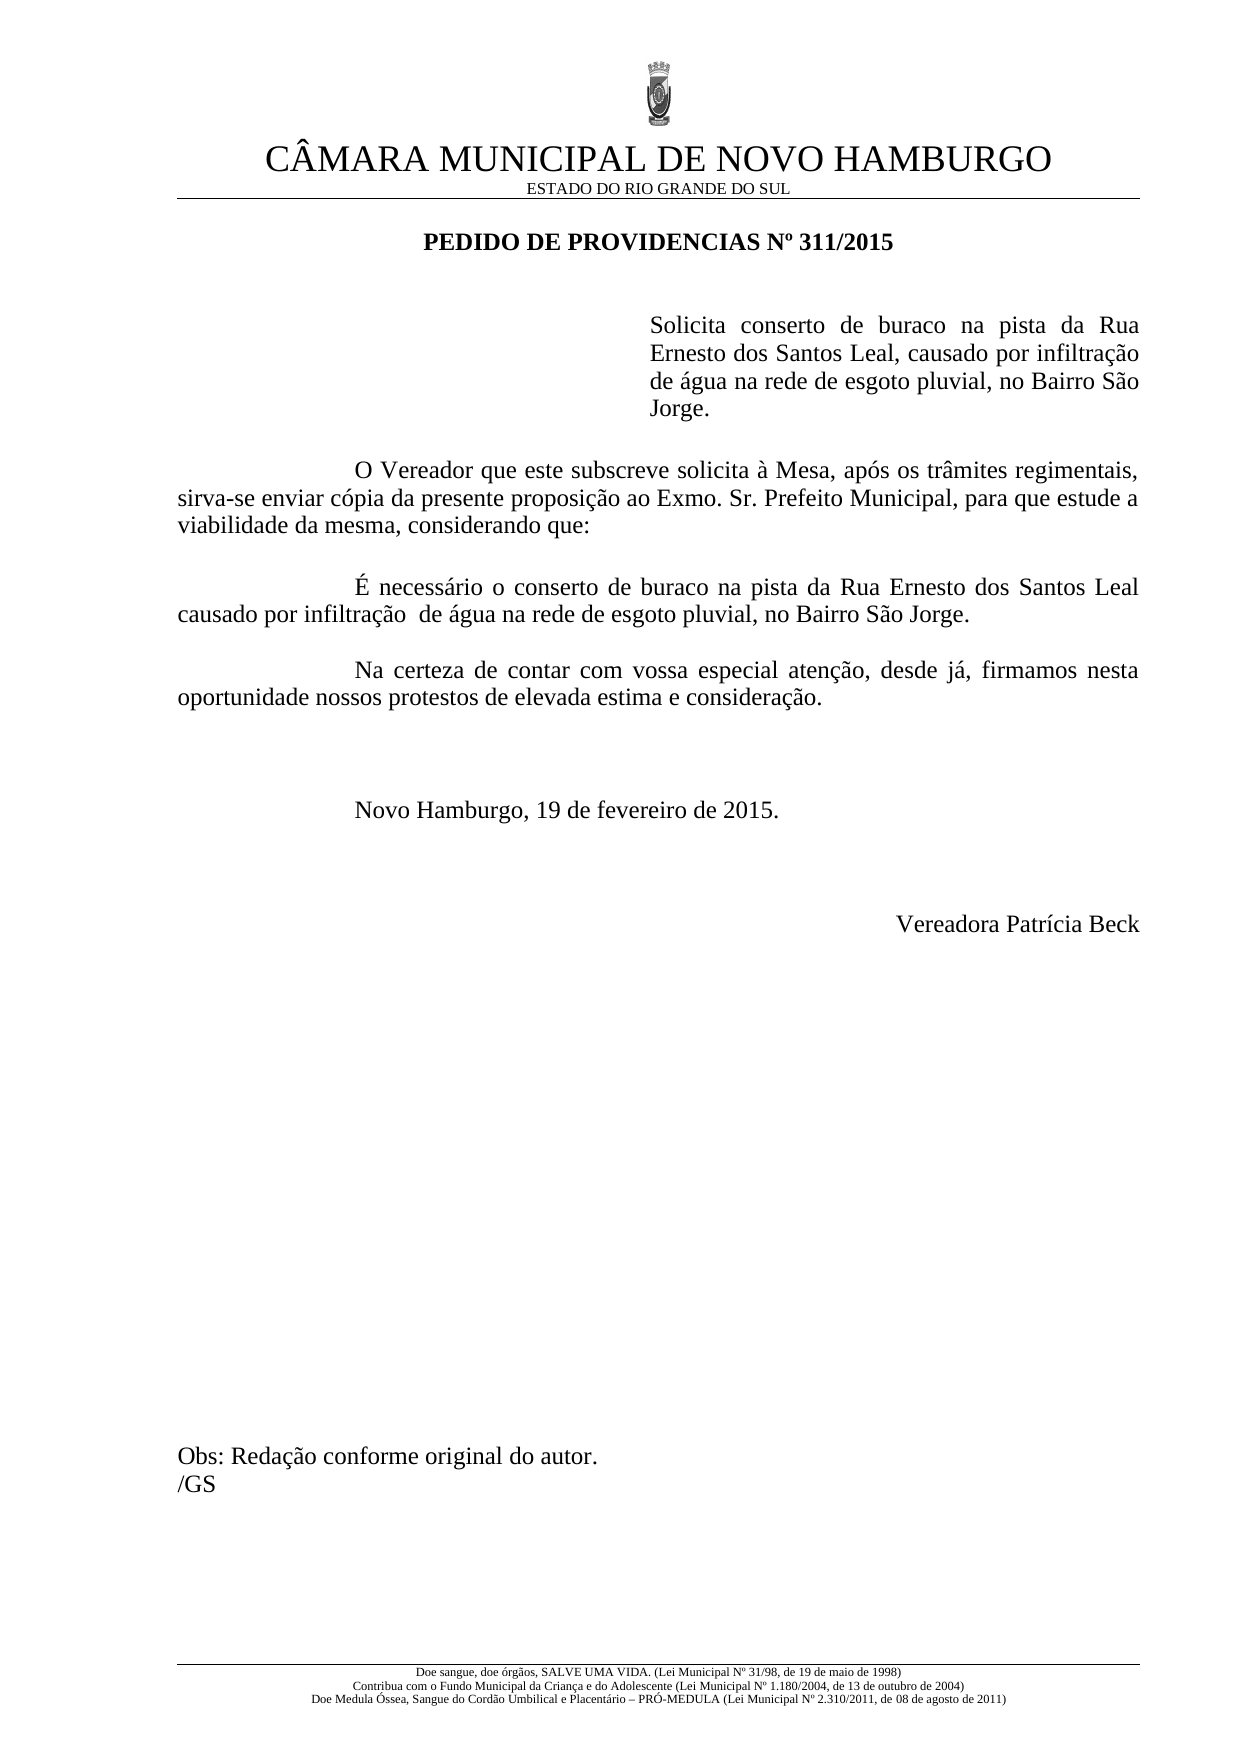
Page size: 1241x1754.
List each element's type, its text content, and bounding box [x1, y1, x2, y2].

text Obs: Redação conforme original do autor. [177, 1442, 1140, 1470]
text /GS [177, 1470, 1140, 1498]
text Na certeza de contar com vossa especial atenção, desde já, firmamos nesta oportunidade nossos protestos de elevada estima e consideração. [177, 656, 1140, 711]
text O Vereador que este subscreve solicita à Mesa, após os trâmites regimentais, sirva-se enviar cópia da presente proposição ao Exmo. Sr. Prefeito Municipal, para que estude a viabilidade da mesma, considerando que: [177, 456, 1140, 539]
text Solicita conserto de buraco na pista da Rua Ernesto dos Santos Leal, causado por infiltração de água na rede de esgoto pluvial, no Bairro São Jorge. [649, 311, 1140, 422]
text Vereadora Patrícia Beck [177, 911, 1140, 938]
text Novo Hamburgo, 19 de fevereiro de 2015. [177, 796, 1140, 824]
text PEDIDO DE PROVIDENCIAS Nº 311/2015 [177, 228, 1140, 256]
text É necessário o conserto de buraco na pista da Rua Ernesto dos Santos Leal causado por infiltração de água na rede de esgoto pluvial, no Bairro São Jorge. [177, 573, 1140, 628]
